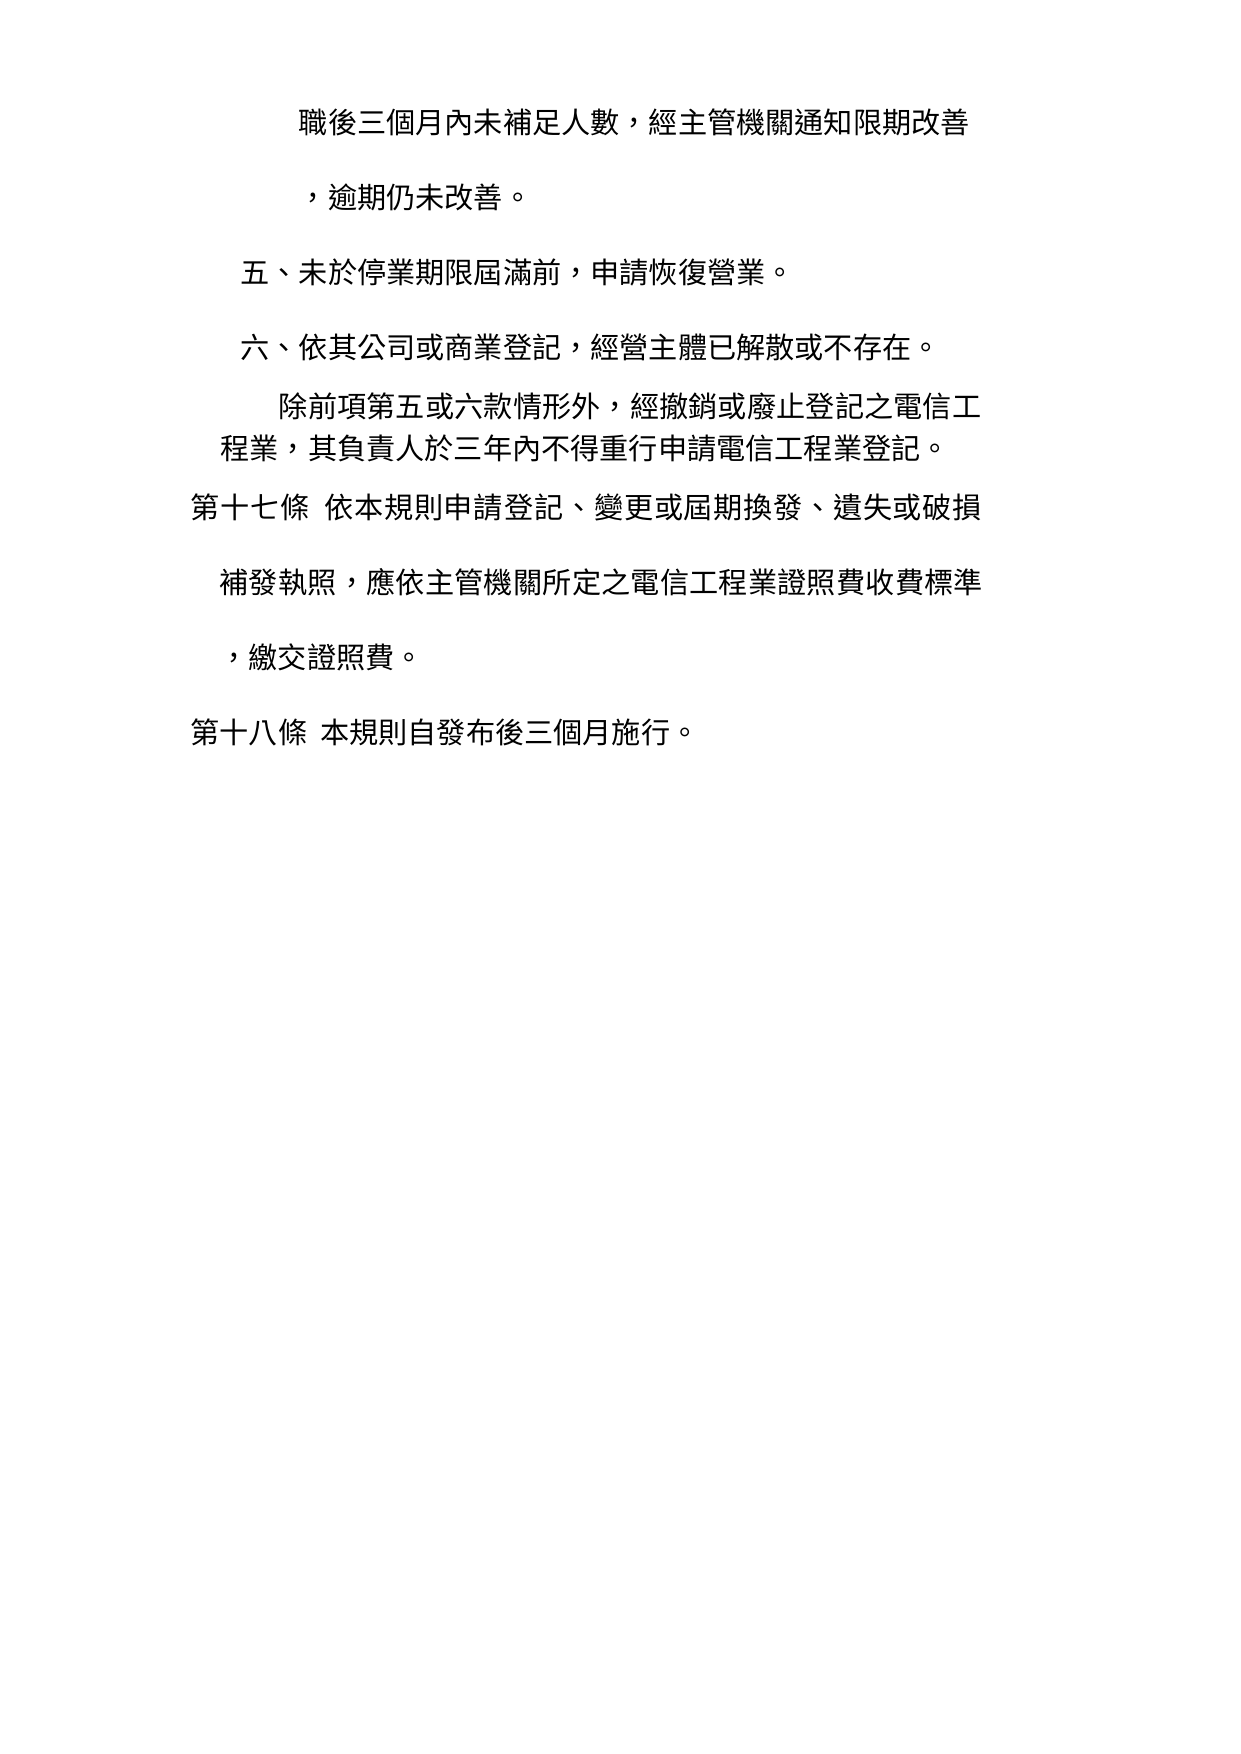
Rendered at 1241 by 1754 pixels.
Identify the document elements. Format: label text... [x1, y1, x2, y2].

table_cell 第十八條 本規則自發布後三個月施行。 [188, 693, 986, 768]
table_cell 第十七條 依本規則申請登記、變更或屆期換發、遺失或破損補發執照，應依主管機關所定之電信工程業證照費收費標準，繳交證照費。 [188, 468, 986, 693]
table_cell 職後三個月內未補足人數，經主管機關通知限期改善，逾期仍未改善。 五、未於停業期限屆滿前，申請恢復營業。 六、依其公司或商業登記，經營主體已解散或不存在。 除前項第五或六款情形外，經撤銷或廢止登記之電信工程業，其負責人於三年內不得重行申請電信工程業登記。 [188, 84, 986, 468]
